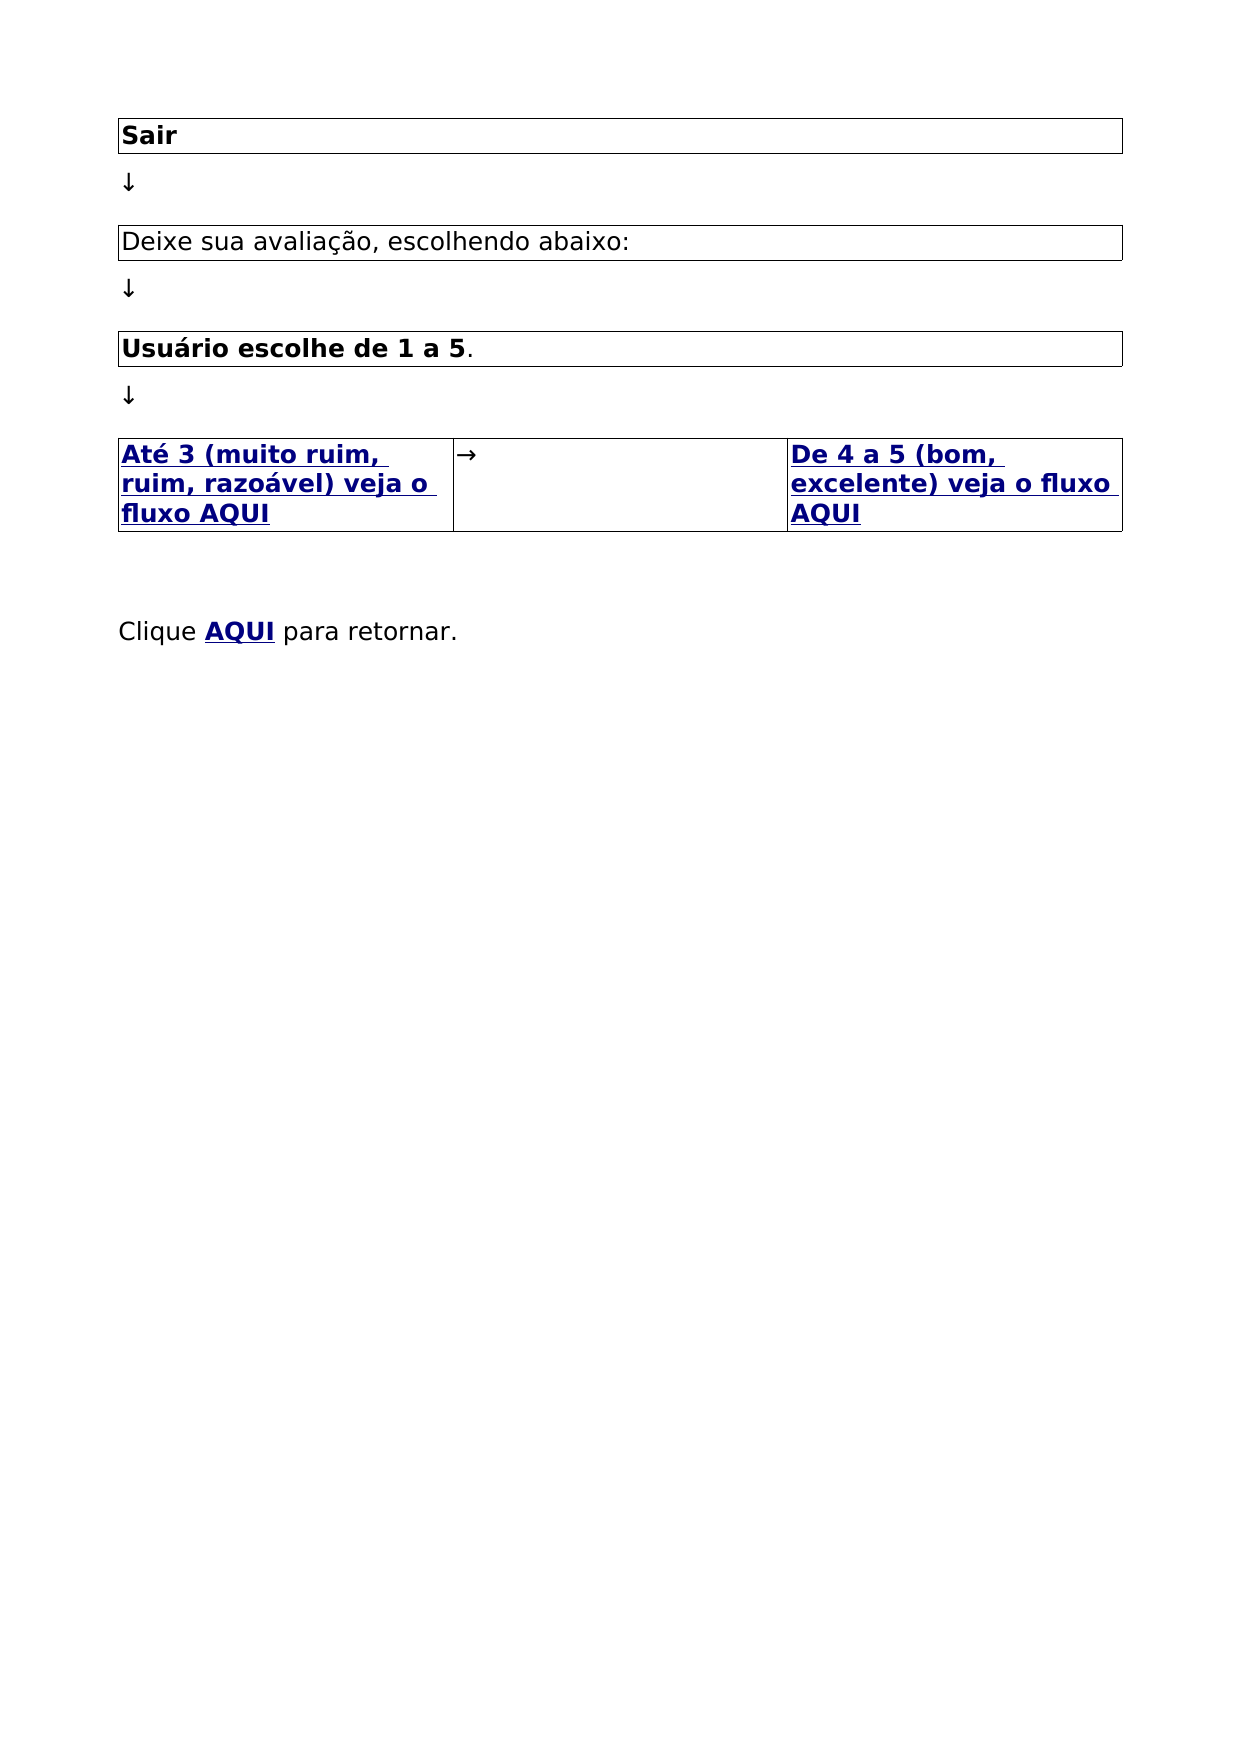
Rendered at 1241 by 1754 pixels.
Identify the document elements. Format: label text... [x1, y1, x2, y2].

text Clique AQUI para retornar. [118, 617, 1122, 675]
table_header → [454, 439, 787, 531]
table_header Sair [119, 119, 1122, 153]
table_header Deixe sua avaliação, escolhendo abaixo: [119, 226, 1122, 260]
text ↓ [118, 168, 1122, 197]
table_header Usuário escolhe de 1 a 5. [119, 332, 1122, 366]
text ↓ [118, 274, 1122, 304]
table_header Até 3 (muito ruim, ruim, razoável) veja o fluxo AQUI [119, 439, 453, 531]
table_header De 4 a 5 (bom, excelente) veja o fluxo AQUI [788, 439, 1122, 531]
text ↓ [118, 381, 1122, 410]
